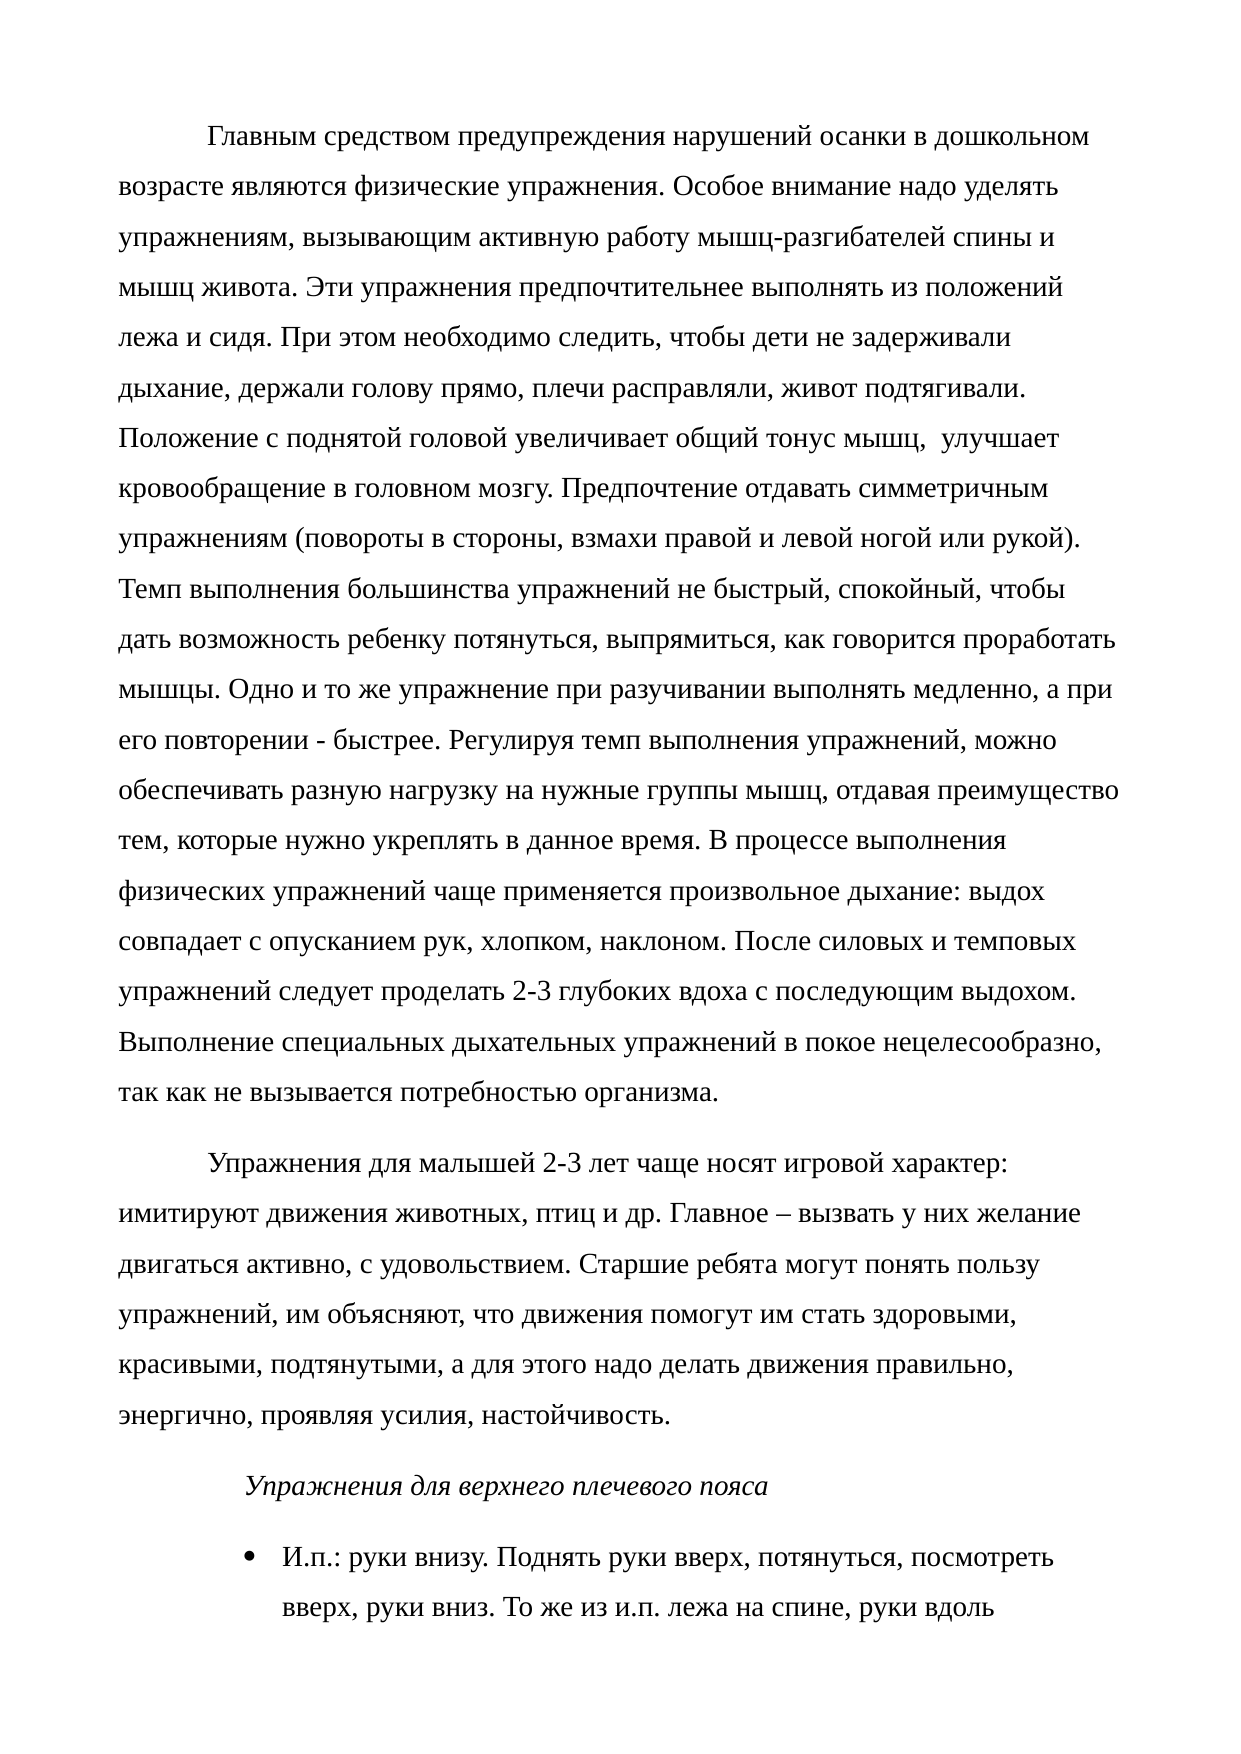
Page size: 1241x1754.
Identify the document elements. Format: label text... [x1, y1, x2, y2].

text Упражнения для верхнего плечевого пояса [118, 1468, 1122, 1501]
list И.п.: руки внизу. Поднять руки вверх, потянуться, посмотреть вверх, руки вниз. То же из и.п. лежа на спине, руки вдоль [244, 1539, 1122, 1623]
text Упражнения для малышей 2-3 лет чаще носят игровой характер: имитируют движения животных, птиц и др. Главное – вызвать у них желание двигаться активно, с удовольствием. Старшие ребята могут понять пользу упражнений, им объясняют, что движения помогут им стать здоровыми, красивыми, подтянутыми, а для этого надо делать движения правильно, энергично, проявляя усилия, настойчивость. [118, 1145, 1122, 1430]
text Главным средством предупреждения нарушений осанки в дошкольном возрасте являются физические упражнения. Особое внимание надо уделять упражнениям, вызывающим активную работу мышц-разгибателей спины и мышц живота. Эти упражнения предпочтительнее выполнять из положений лежа и сидя. При этом необходимо следить, чтобы дети не задерживали дыхание, держали голову прямо, плечи расправляли, живот подтягивали. Положение с поднятой головой увеличивает общий тонус мышц, улучшает кровообращение в головном мозгу. Предпочтение отдавать симметричным упражнениям (повороты в стороны, взмахи правой и левой ногой или рукой). Темп выполнения большинства упражнений не быстрый, спокойный, чтобы дать возможность ребенку потянуться, выпрямиться, как говорится проработать мышцы. Одно и то же упражнение при разучивании выполнять медленно, а при его повторении - быстрее. Регулируя темп выполнения упражнений, можно обеспечивать разную нагрузку на нужные группы мышц, отдавая преимущество тем, которые нужно укреплять в данное время. В процессе выполнения физических упражнений чаще применяется произвольное дыхание: выдох совпадает с опусканием рук, хлопком, наклоном. После силовых и темповых упражнений следует проделать 2-3 глубоких вдоха с последующим выдохом. Выполнение специальных дыхательных упражнений в покое нецелесообразно, так как не вызывается потребностью организма. [118, 118, 1122, 1108]
